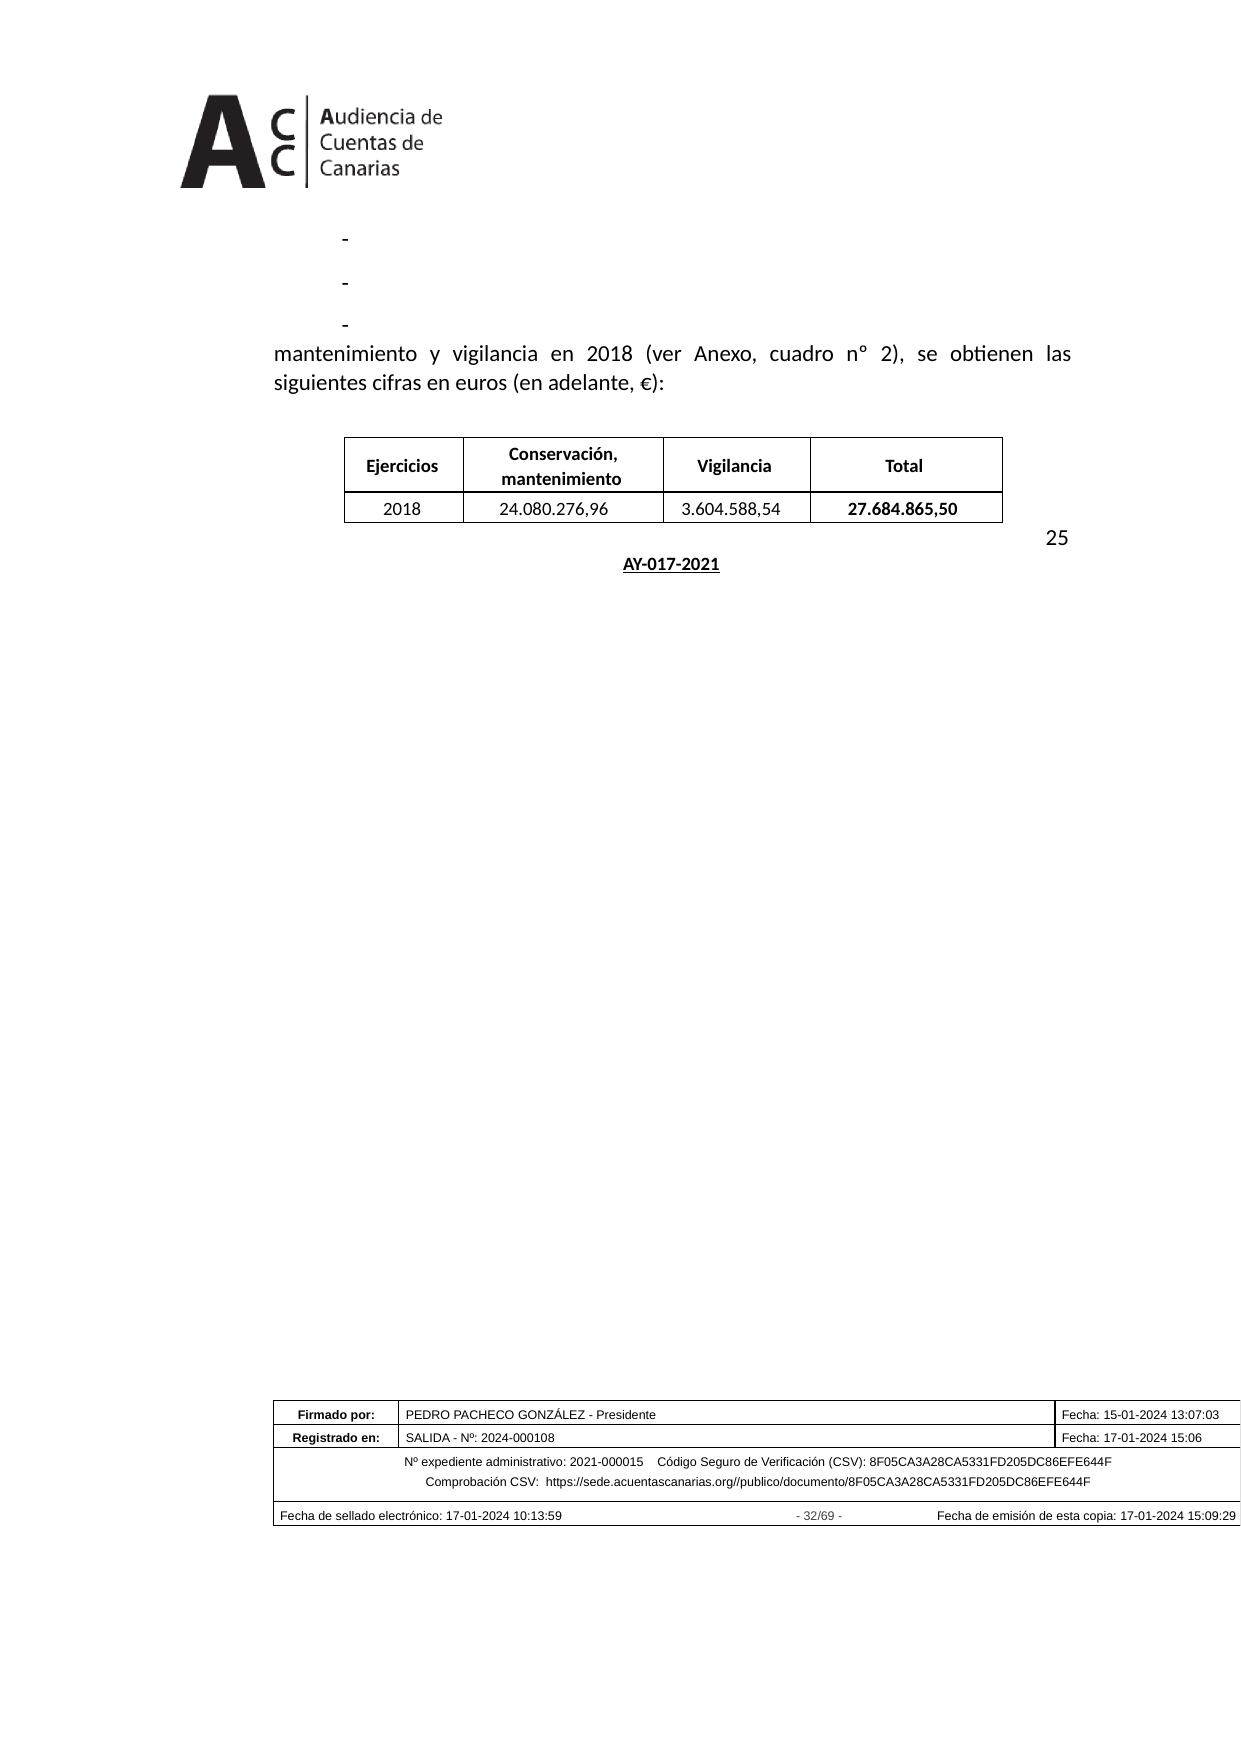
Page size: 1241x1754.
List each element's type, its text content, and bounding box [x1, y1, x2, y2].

table_header Conservación, mantenimiento [464, 438, 663, 491]
table_header Total [811, 438, 1002, 491]
table_cell 24.080.276,96 [464, 493, 663, 522]
table_header Vigilancia [664, 438, 810, 491]
text mantenimiento y vigilancia en 2018 (ver Anexo, cuadro nº 2), se obtienen las siguientes cifras en euros (en adelante, €): [274, 339, 1073, 396]
text 25 [274, 523, 1074, 551]
subtitle AY-017-2021 [274, 552, 1073, 575]
table_cell 27.684.865,50 [811, 493, 1002, 522]
table_cell 2018 [345, 493, 463, 522]
table_cell 3.604.588,54 [664, 493, 810, 522]
table_header Ejercicios [345, 438, 463, 491]
